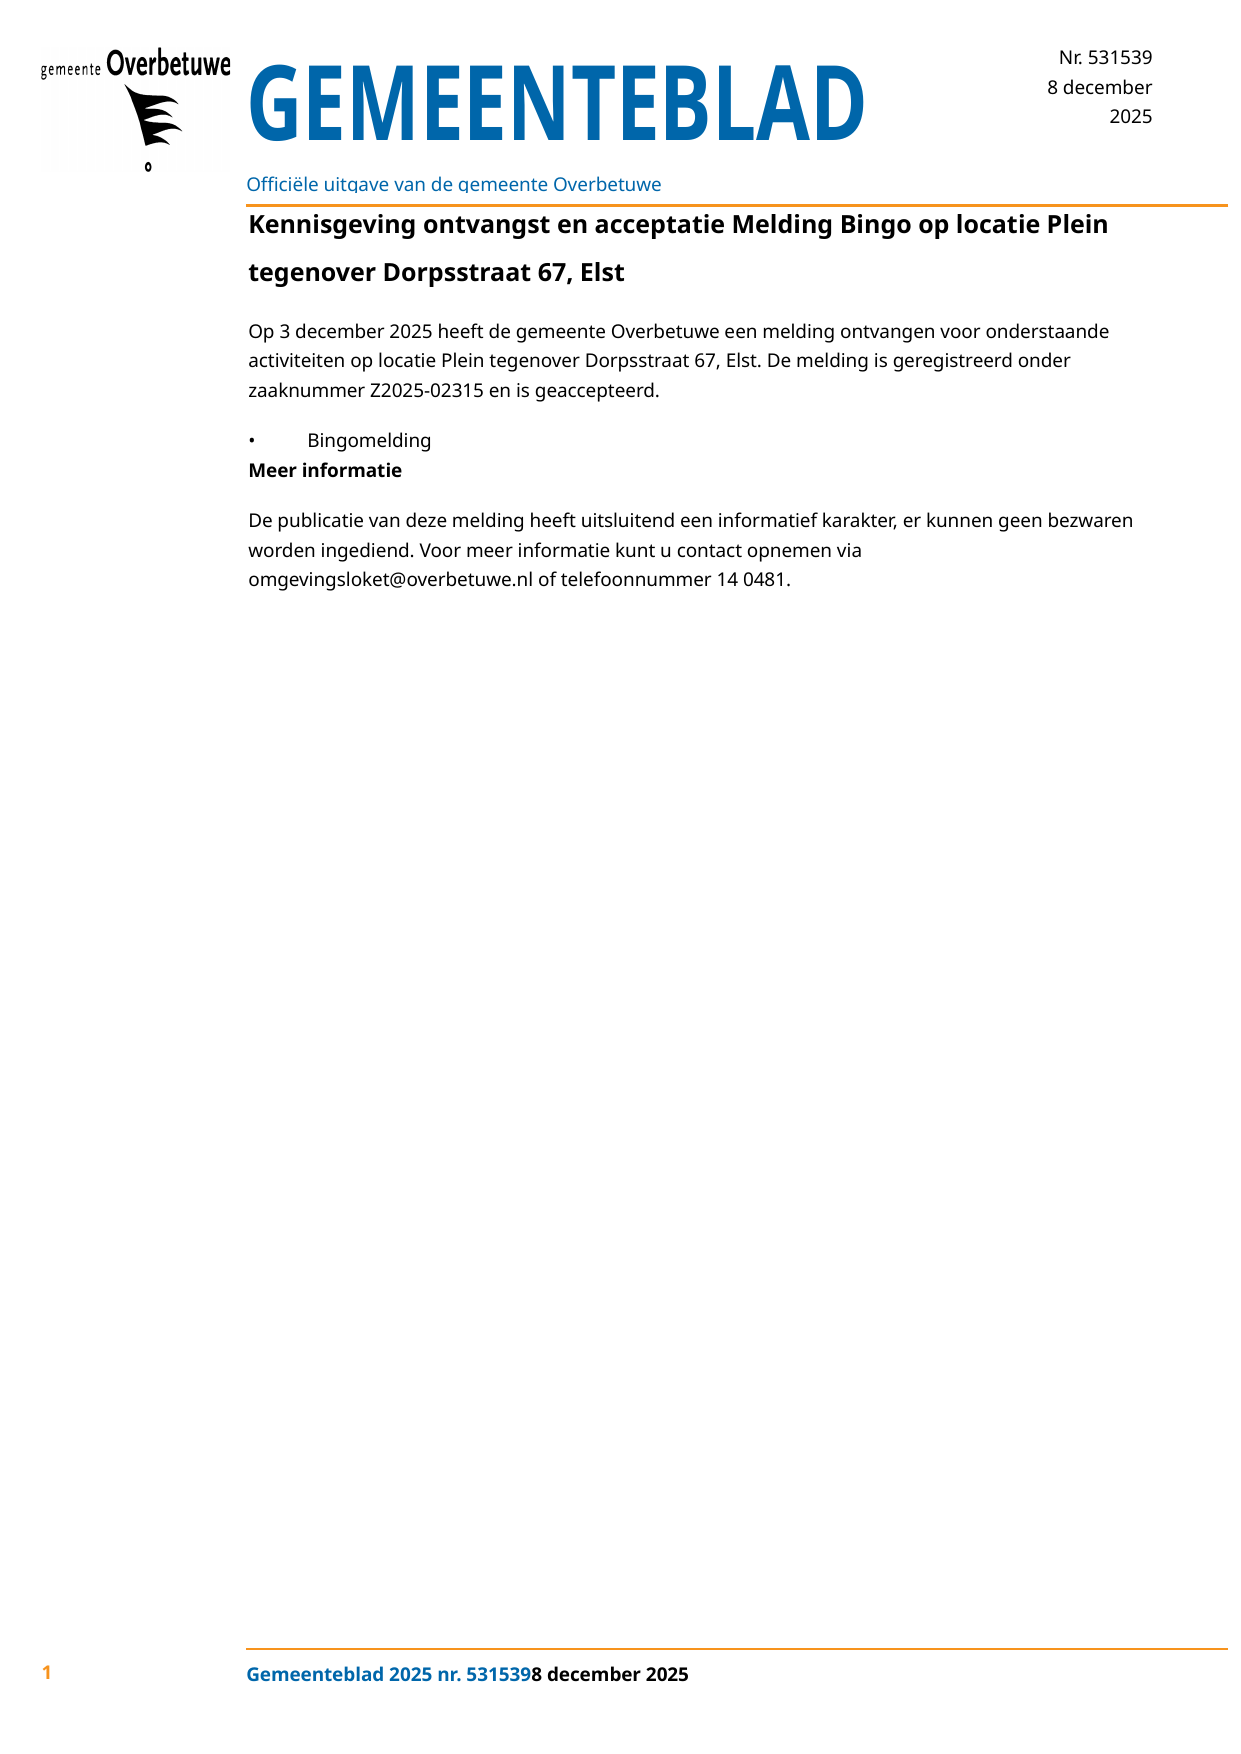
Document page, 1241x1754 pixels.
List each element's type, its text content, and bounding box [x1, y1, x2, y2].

text Kennisgeving ontvangst en acceptatie Melding Bingo op locatie Plein tegenover Dorpsstraat 67, Elst [248, 207, 1152, 288]
text De publicatie van deze melding heeft uitsluitend een informatief karakter, er kunnen geen bezwaren worden ingediend. Voor meer informatie kunt u contact opnemen via omgevingsloket@overbetuwe.nl of telefoonnummer 14 0481. [248, 507, 1152, 592]
text Op 3 december 2025 heeft de gemeente Overbetuwe een melding ontvangen voor onderstaande activiteiten op locatie Plein tegenover Dorpsstraat 67, Elst. De melding is geregistreerd onder zaaknummer Z2025-02315 en is geaccepteerd. [248, 318, 1152, 403]
picture [41, 47, 231, 172]
list Bingomelding [248, 427, 1152, 453]
text Meer informatie [248, 457, 1152, 483]
